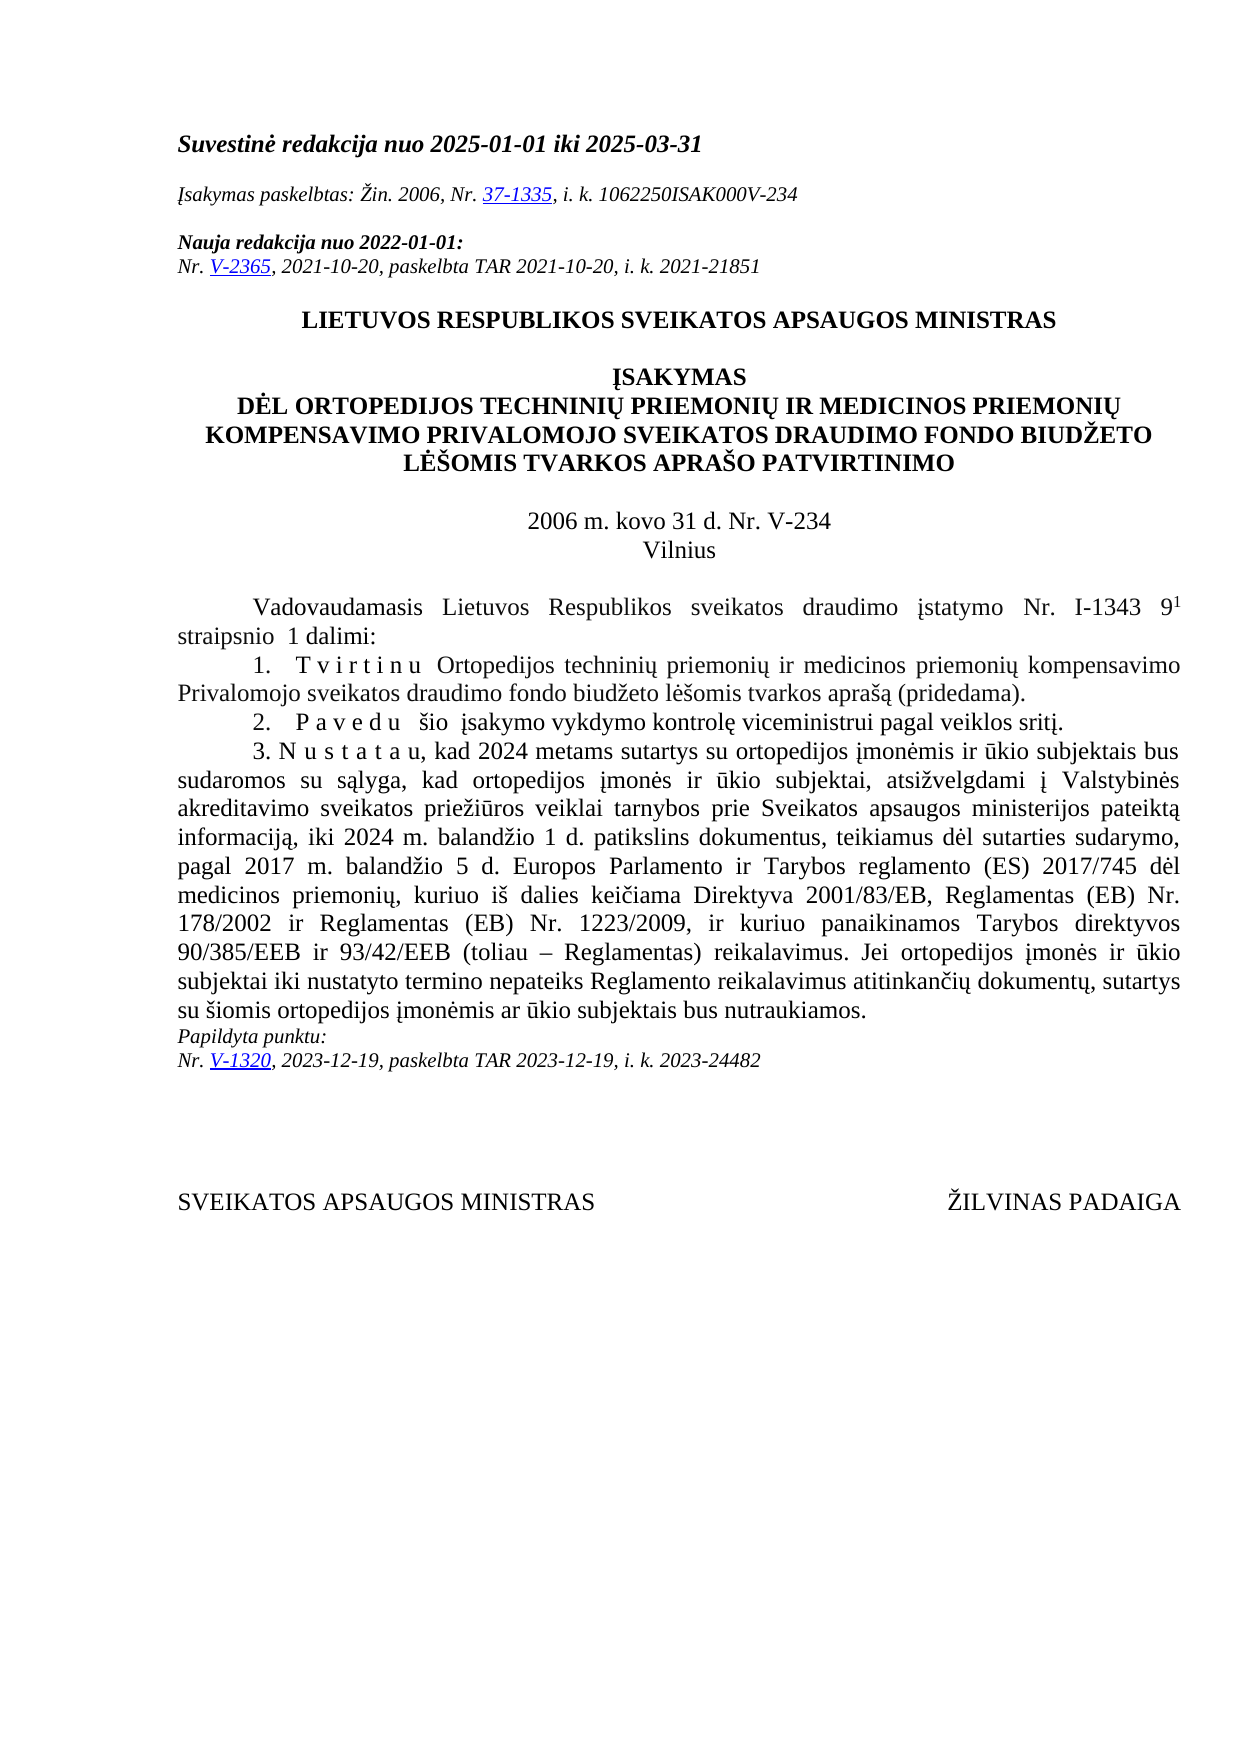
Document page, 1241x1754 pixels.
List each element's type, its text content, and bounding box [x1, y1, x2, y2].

text Įsakymas paskelbtas: Žin. 2006, Nr. 37-1335, i. k. 1062250ISAK000V-234 [177, 182, 1181, 206]
text LIETUVOS RESPUBLIKOS SVEIKATOS APSAUGOS MINISTRAS [177, 305, 1181, 333]
text ĮSAKYMAS [177, 362, 1181, 391]
text Papildyta punktu: [177, 1023, 1181, 1048]
text Nr. V-1320, 2023-12-19, paskelbta TAR 2023-12-19, i. k. 2023-24482 [177, 1048, 1181, 1072]
text 3. N u s t a t a u, kad 2024 metams sutartys su ortopedijos įmonėmis ir ūkio subjektais bus sudaromos su sąlyga, kad ortopedijos įmonės ir ūkio subjektai, atsižvelgdami į Valstybinės akreditavimo sveikatos priežiūros veiklai tarnybos prie Sveikatos apsaugos ministerijos pateiktą informaciją, iki 2024 m. balandžio 1 d. patikslins dokumentus, teikiamus dėl sutarties sudarymo, pagal 2017 m. balandžio 5 d. Europos Parlamento ir Tarybos reglamento (ES) 2017/745 dėl medicinos priemonių, kuriuo iš dalies keičiama Direktyva 2001/83/EB, Reglamentas (EB) Nr. 178/2002 ir Reglamentas (EB) Nr. 1223/2009, ir kuriuo panaikinamos Tarybos direktyvos 90/385/EEB ir 93/42/EEB (toliau – Reglamentas) reikalavimus. Jei ortopedijos įmonės ir ūkio subjektai iki nustatyto termino nepateiks Reglamento reikalavimus atitinkančių dokumentų, sutartys su šiomis ortopedijos įmonėmis ar ūkio subjektais bus nutraukiamos. [177, 736, 1181, 1023]
text Nauja redakcija nuo 2022-01-01: [177, 230, 1181, 254]
text SVEIKATOS APSAUGOS MINISTRAS ŽILVINAS PADAIGA [177, 1187, 1181, 1215]
text Nr. V-2365, 2021-10-20, paskelbta TAR 2021-10-20, i. k. 2021-21851 [177, 254, 1181, 278]
text Vadovaudamasis Lietuvos Respublikos sveikatos draudimo įstatymo Nr. I-1343 91 straipsnio 1 dalimi: [177, 592, 1181, 650]
text Suvestinė redakcija nuo 2025-01-01 iki 2025-03-31 [177, 129, 1181, 158]
text 1. Tvirtinu Ortopedijos techninių priemonių ir medicinos priemonių kompensavimo Privalomojo sveikatos draudimo fondo biudžeto lėšomis tvarkos aprašą (pridedama). [177, 650, 1181, 707]
text DĖL ORTOPEDIJOS TECHNINIŲ PRIEMONIŲ IR MEDICINOS PRIEMONIŲ KOMPENSAVIMO PRIVALOMOJO SVEIKATOS DRAUDIMO FONDO BIUDŽETO LĖŠOMIS TVARKOS APRAŠO PATVIRTINIMO [177, 391, 1181, 477]
text 2006 m. kovo 31 d. Nr. V-234 [177, 506, 1181, 535]
text Vilnius [177, 535, 1181, 563]
text 2. Pavedu šio įsakymo vykdymo kontrolę viceministrui pagal veiklos sritį. [177, 707, 1181, 736]
